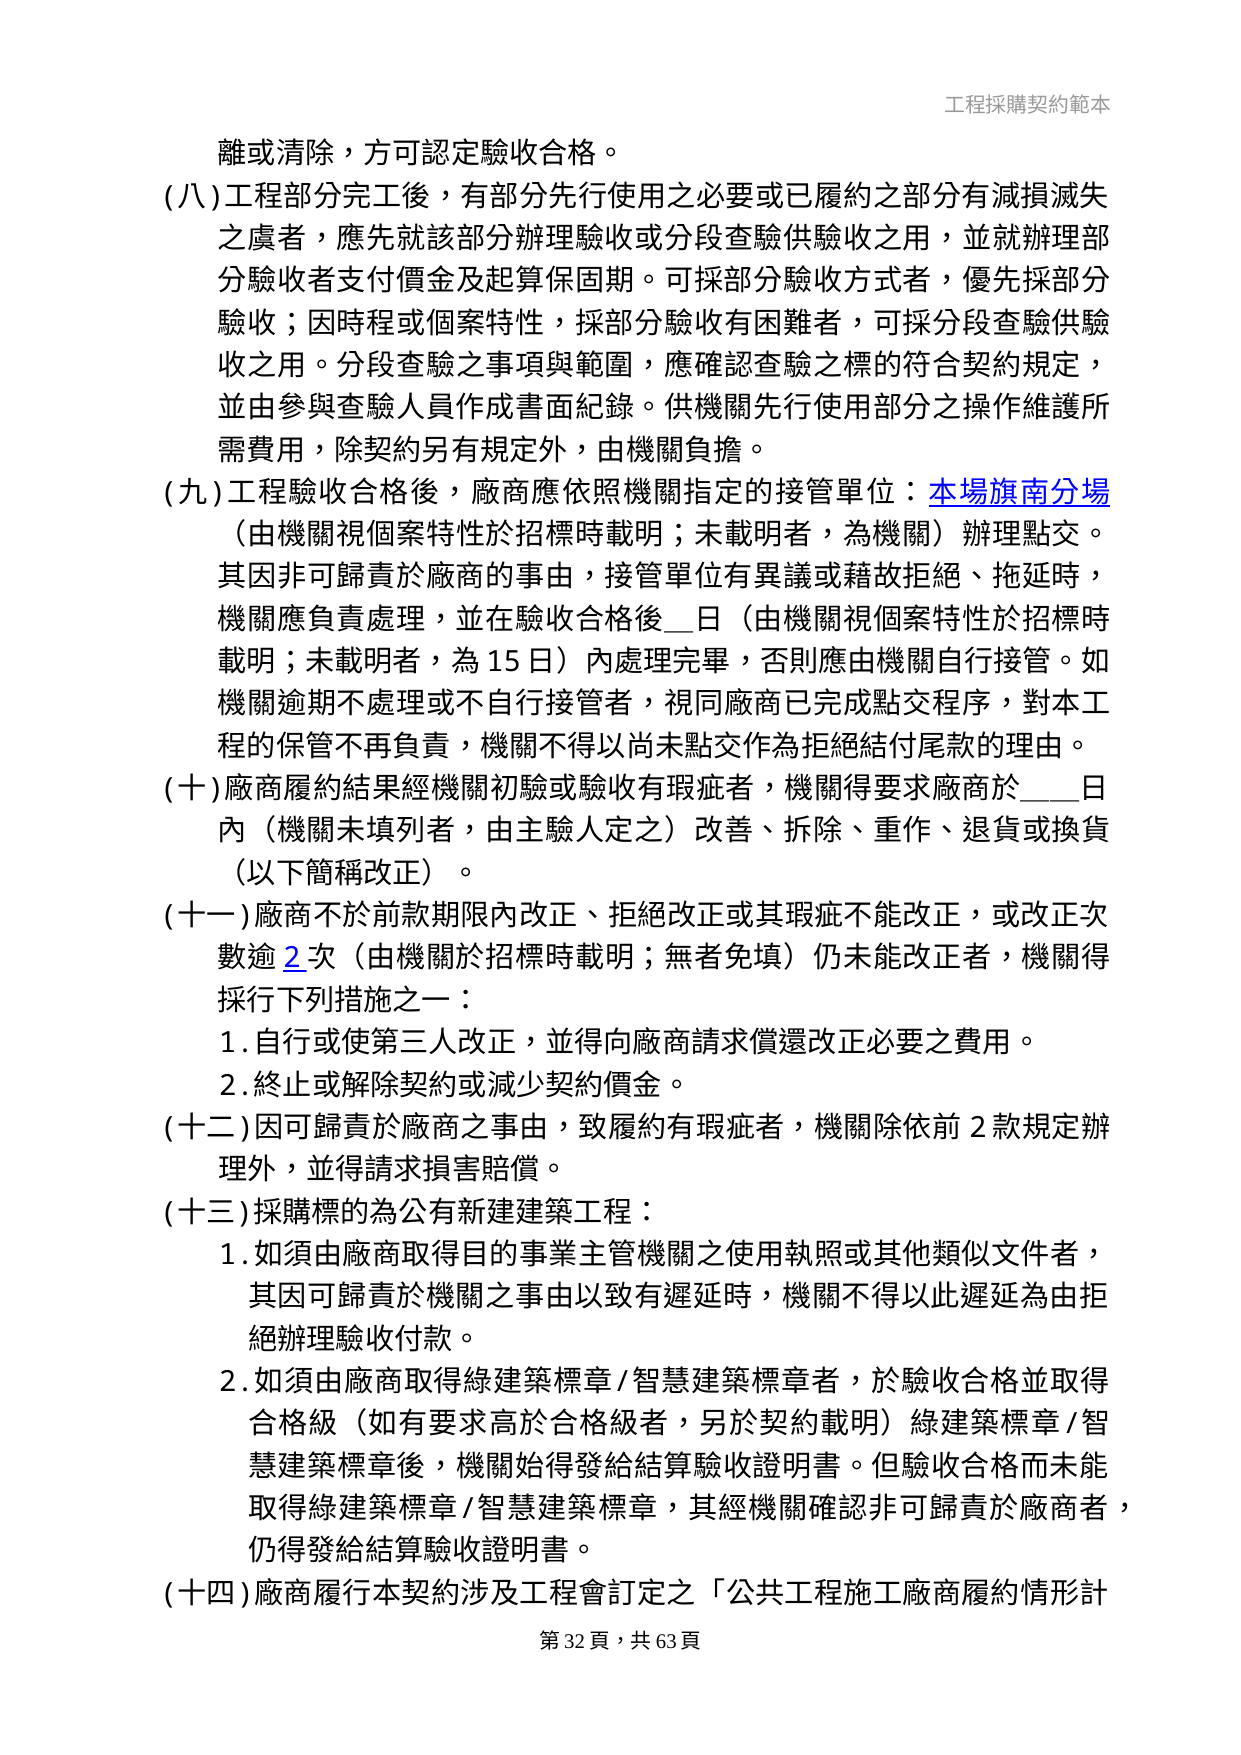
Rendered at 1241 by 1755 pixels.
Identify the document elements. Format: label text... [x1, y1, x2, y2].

text 1.自行或使第三人改正，並得向廠商請求償還改正必要之費用。 [218, 1019, 1110, 1061]
text 2.終止或解除契約或減少契約價金。 [218, 1061, 1110, 1103]
text (十一)廠商不於前款期限內改正、拒絕改正或其瑕疵不能改正，或改正次數逾2次（由機關於招標時載明；無者免填）仍未能改正者，機關得採行下列措施之一： [159, 892, 1110, 1019]
text 1.如須由廠商取得目的事業主管機關之使用執照或其他類似文件者，其因可歸責於機關之事由以致有遲延時，機關不得以此遲延為由拒絕辦理驗收付款。 [218, 1231, 1110, 1357]
text (十四)廠商履行本契約涉及工程會訂定之「公共工程施工廠商履約情形計 [159, 1569, 1110, 1612]
text (七)廠商應對施工期間損壞或遷移之機關設施或公共設施予以修復或回復，並填具竣工報告，經機關確認竣工後，始得辦理初驗或驗收。廠商應將現場堆置的施工機具、器材、廢棄物及非契約所應有之設施全部運離或清除，方可認定驗收合格。 [159, 130, 1110, 172]
text (十三)採購標的為公有新建建築工程： [159, 1188, 1110, 1231]
text (十)廠商履約結果經機關初驗或驗收有瑕疵者，機關得要求廠商於＿＿日內（機關未填列者，由主驗人定之）改善、拆除、重作、退貨或換貨（以下簡稱改正）。 [159, 764, 1110, 892]
text (八)工程部分完工後，有部分先行使用之必要或已履約之部分有減損滅失之虞者，應先就該部分辦理驗收或分段查驗供驗收之用，並就辦理部分驗收者支付價金及起算保固期。可採部分驗收方式者，優先採部分驗收；因時程或個案特性，採部分驗收有困難者，可採分段查驗供驗收之用。分段查驗之事項與範圍，應確認查驗之標的符合契約規定，並由參與查驗人員作成書面紀錄。供機關先行使用部分之操作維護所需費用，除契約另有規定外，由機關負擔。 [159, 172, 1110, 468]
text (九)工程驗收合格後，廠商應依照機關指定的接管單位：本場旗南分場（由機關視個案特性於招標時載明；未載明者，為機關）辦理點交。其因非可歸責於廠商的事由，接管單位有異議或藉故拒絕、拖延時，機關應負責處理，並在驗收合格後＿日（由機關視個案特性於招標時載明；未載明者，為15日）內處理完畢，否則應由機關自行接管。如機關逾期不處理或不自行接管者，視同廠商已完成點交程序，對本工程的保管不再負責，機關不得以尚未點交作為拒絕結付尾款的理由。 [159, 468, 1110, 764]
text (十二)因可歸責於廠商之事由，致履約有瑕疵者，機關除依前2款規定辦理外，並得請求損害賠償。 [159, 1103, 1110, 1188]
text 2.如須由廠商取得綠建築標章/智慧建築標章者，於驗收合格並取得合格級（如有要求高於合格級者，另於契約載明）綠建築標章/智慧建築標章後，機關始得發給結算驗收證明書。但驗收合格而未能取得綠建築標章/智慧建築標章，其經機關確認非可歸責於廠商者，仍得發給結算驗收證明書。 [218, 1357, 1110, 1569]
